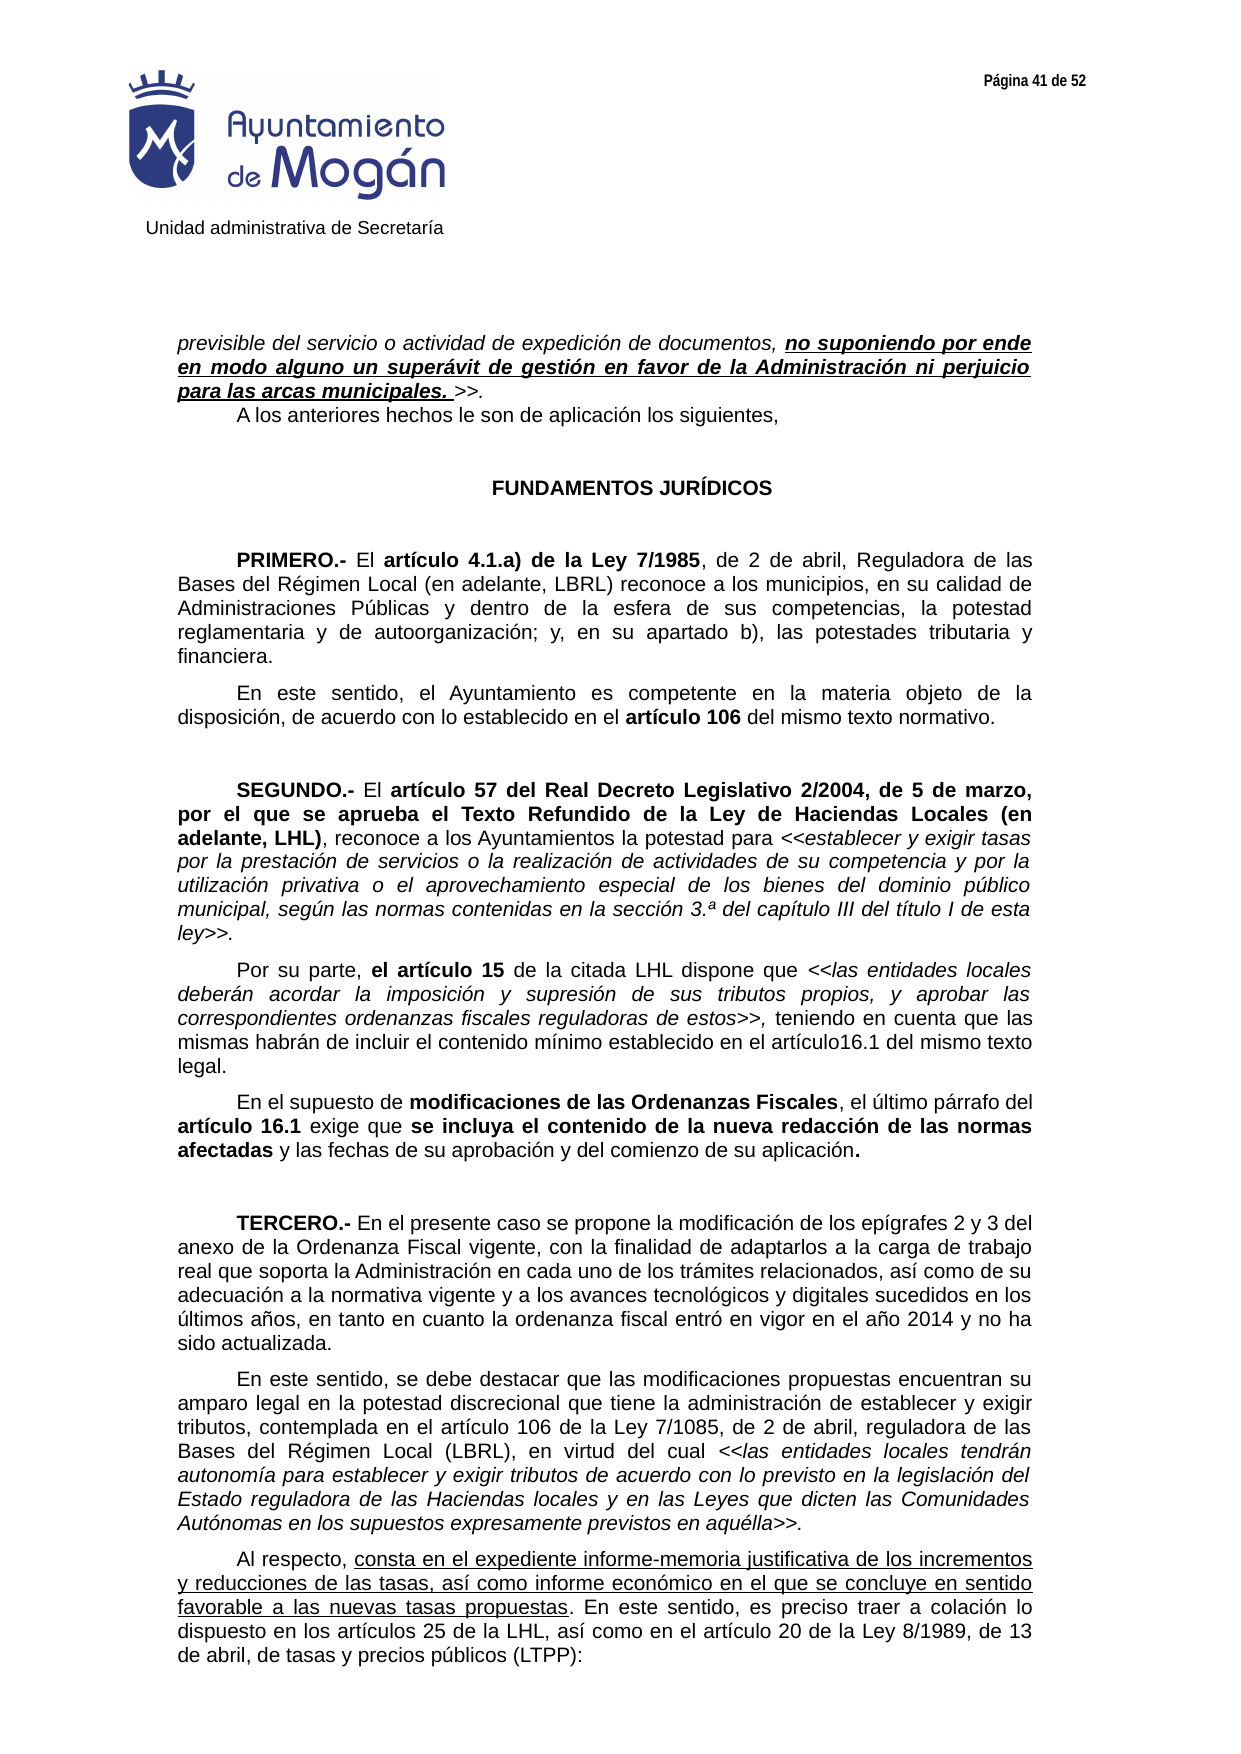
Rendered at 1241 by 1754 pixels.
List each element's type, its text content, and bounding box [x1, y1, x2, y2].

text Por su parte, el artículo 15 de la citada LHL dispone que <<las entidades locales deberán acordar la imposición y supresión de sus tributos propios, y aprobar las correspondientes ordenanzas fiscales reguladoras de estos>>, teniendo en cuenta que las mismas habrán de incluir el contenido mínimo establecido en el artículo16.1 del mismo texto legal. [177, 958, 1033, 1077]
text A los anteriores hechos le son de aplicación los siguientes, [177, 402, 1033, 426]
text PRIMERO.- El artículo 4.1.a) de la Ley 7/1985, de 2 de abril, Reguladora de las Bases del Régimen Local (en adelante, LBRL) reconoce a los municipios, en su calidad de Administraciones Públicas y dentro de la esfera de sus competencias, la potestad reglamentaria y de autoorganización; y, en su apartado b), las potestades tributaria y financiera. [177, 548, 1033, 668]
text TERCERO.- En el presente caso se propone la modificación de los epígrafes 2 y 3 del anexo de la Ordenanza Fiscal vigente, con la finalidad de adaptarlos a la carga de trabajo real que soporta la Administración en cada uno de los trámites relacionados, así como de su adecuación a la normativa vigente y a los avances tecnológicos y digitales sucedidos en los últimos años, en tanto en cuanto la ordenanza fiscal entró en vigor en el año 2014 y no ha sido actualizada. [177, 1211, 1033, 1354]
text En este sentido, se debe destacar que las modificaciones propuestas encuentran su amparo legal en la potestad discrecional que tiene la administración de establecer y exigir tributos, contemplada en el artículo 106 de la Ley 7/1085, de 2 de abril, reguladora de las Bases del Régimen Local (LBRL), en virtud del cual <<las entidades locales tendrán autonomía para establecer y exigir tributos de acuerdo con lo previsto en la legislación del Estado reguladora de las Haciendas locales y en las Leyes que dicten las Comunidades Autónomas en los supuestos expresamente previstos en aquélla>>. [177, 1367, 1033, 1535]
text previsible del servicio o actividad de expedición de documentos, no suponiendo por ende en modo alguno un superávit de gestión en favor de la Administración ni perjuicio para las arcas municipales. >>. [177, 331, 1033, 402]
text En el supuesto de modificaciones de las Ordenanzas Fiscales, el último párrafo del artículo 16.1 exige que se incluya el contenido de la nueva redacción de las normas afectadas y las fechas de su aprobación y del comienzo de su aplicación. [177, 1090, 1033, 1162]
text FUNDAMENTOS JURÍDICOS [177, 475, 1033, 499]
text Al respecto, consta en el expediente informe-memoria justificativa de los incrementos y reducciones de las tasas, así como informe económico en el que se concluye en sentido [177, 1547, 1033, 1592]
text favorable a las nuevas tasas propuestas. En este sentido, es preciso traer a colación lo dispuesto en los artículos 25 de la LHL, así como en el artículo 20 de la Ley 8/1989, de 13 de abril, de tasas y precios públicos (LTPP): [177, 1593, 1033, 1667]
text SEGUNDO.- El artículo 57 del Real Decreto Legislativo 2/2004, de 5 de marzo, por el que se aprueba el Texto Refundido de la Ley de Haciendas Locales (en adelante, LHL), reconoce a los Ayuntamientos la potestad para <<establecer y exigir tasas por la prestación de servicios o la realización de actividades de su competencia y por la utilización privativa o el aprovechamiento especial de los bienes del dominio público municipal, según las normas contenidas en la sección 3.ª del capítulo III del título I de esta ley>>. [177, 777, 1033, 945]
text En este sentido, el Ayuntamiento es competente en la materia objeto de la disposición, de acuerdo con lo establecido en el artículo 106 del mismo texto normativo. [177, 681, 1033, 728]
picture [128, 70, 445, 206]
